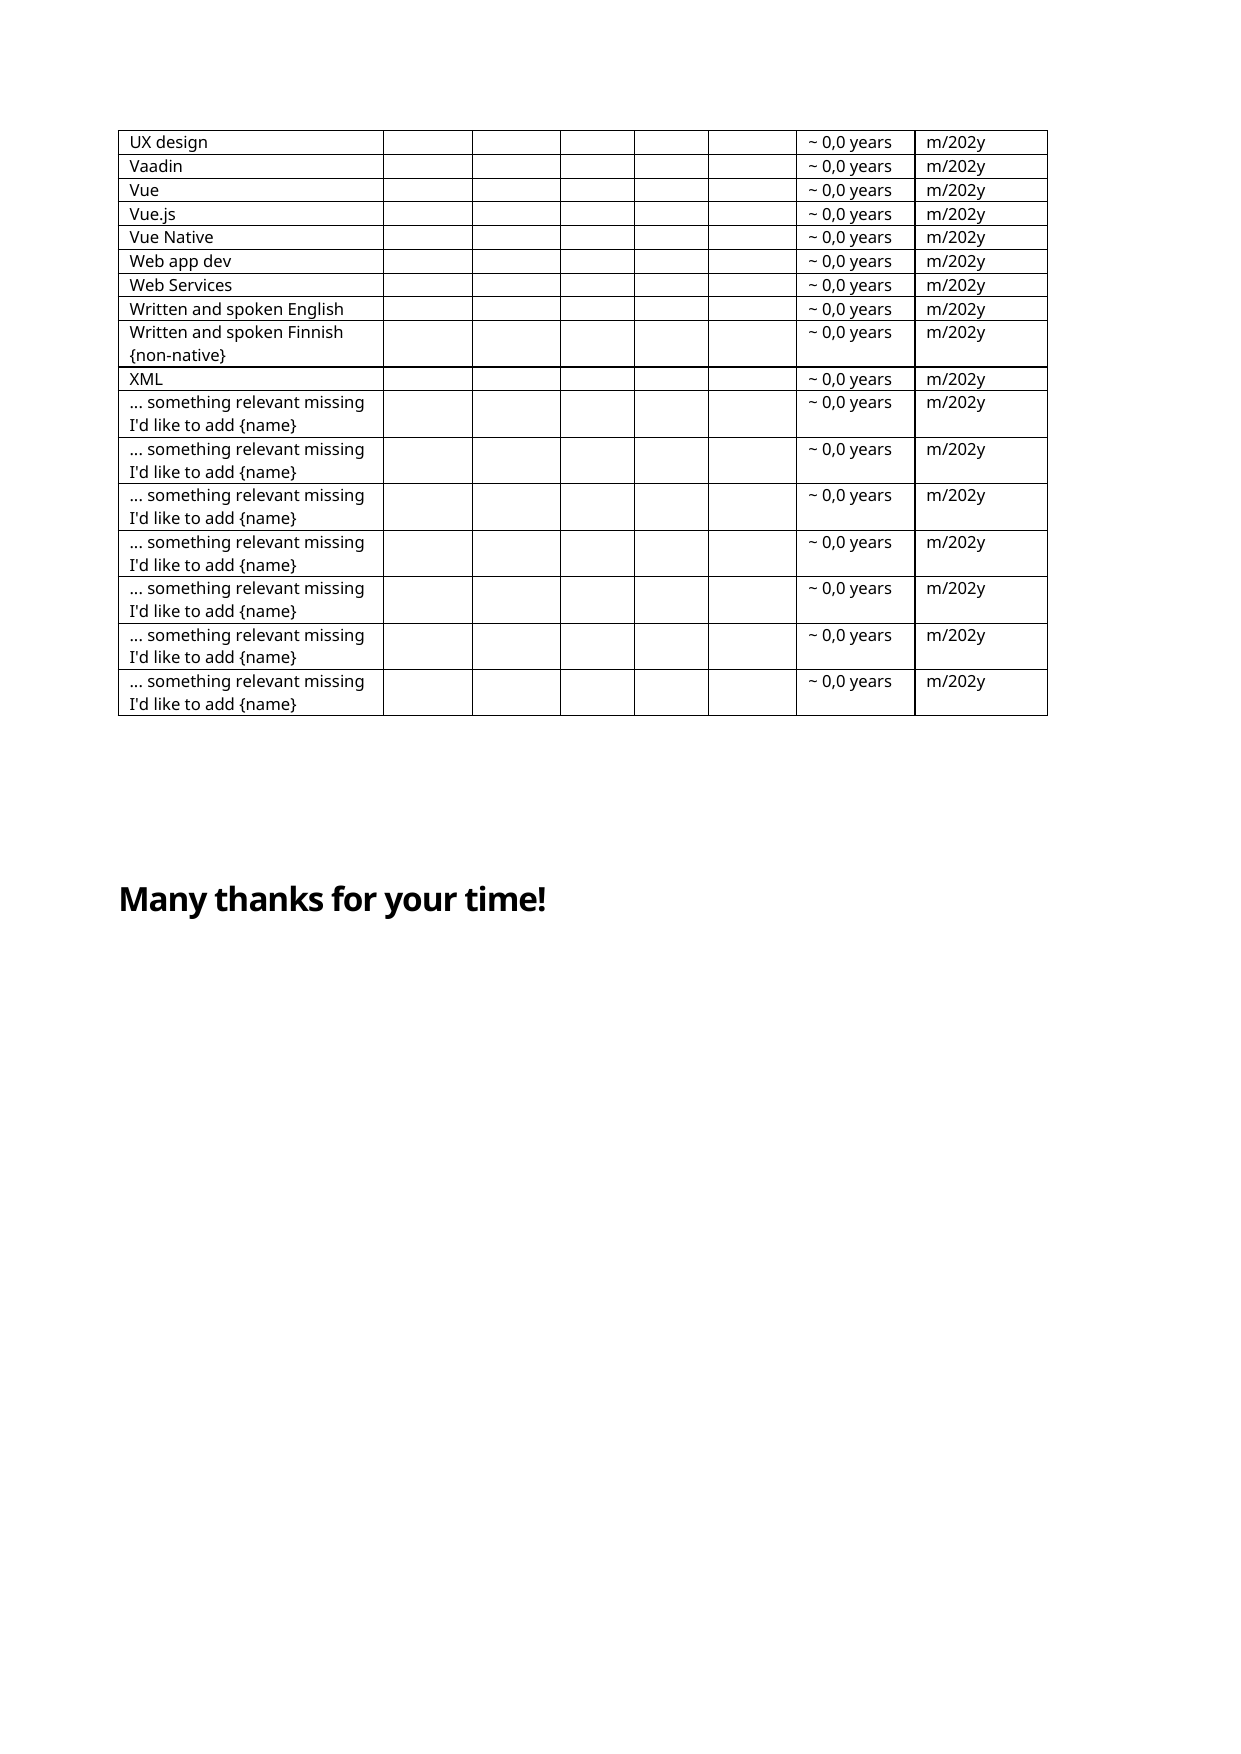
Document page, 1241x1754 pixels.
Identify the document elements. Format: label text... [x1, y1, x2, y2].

table_cell ~ 0,0 years [797, 179, 914, 201]
table_cell ... something relevant missing I'd like to add {name} [119, 484, 383, 529]
table_cell m/202y [916, 250, 1047, 272]
table_cell Vue [119, 179, 383, 201]
table_cell [384, 670, 472, 715]
table_cell [561, 531, 634, 576]
table_cell [473, 531, 560, 576]
table_cell [384, 226, 472, 249]
table_cell [709, 131, 796, 154]
table_cell [384, 202, 472, 225]
table_cell ... something relevant missing I'd like to add {name} [119, 624, 383, 669]
table_cell [709, 202, 796, 225]
table_cell [384, 250, 472, 272]
table_cell [635, 624, 708, 669]
table_cell [561, 484, 634, 529]
table_cell Web Services [119, 274, 383, 296]
table_cell [709, 179, 796, 201]
table_cell [561, 670, 634, 715]
table_cell [709, 274, 796, 296]
table_cell ~ 0,0 years [797, 670, 914, 715]
table_cell [709, 624, 796, 669]
table_cell [709, 368, 796, 390]
table_cell [709, 577, 796, 622]
table_cell [635, 131, 708, 154]
table_cell ~ 0,0 years [797, 321, 914, 366]
table_cell [635, 297, 708, 320]
table_cell [709, 297, 796, 320]
table_cell [561, 202, 634, 225]
table_cell ... something relevant missing I'd like to add {name} [119, 438, 383, 483]
table_cell m/202y [916, 368, 1047, 390]
table_cell ~ 0,0 years [797, 131, 914, 154]
table_cell ~ 0,0 years [797, 274, 914, 296]
table_cell m/202y [916, 226, 1047, 249]
table_cell ~ 0,0 years [797, 531, 914, 576]
table_cell ~ 0,0 years [797, 484, 914, 529]
table_cell [709, 391, 796, 437]
table_cell [635, 155, 708, 177]
table_cell [384, 179, 472, 201]
table_cell [473, 155, 560, 177]
table_cell m/202y [916, 484, 1047, 529]
table_cell Vue.js [119, 202, 383, 225]
table_cell [384, 321, 472, 366]
table_cell [635, 321, 708, 366]
subtitle Many thanks for your time! [118, 876, 1122, 921]
table_cell ... something relevant missing I'd like to add {name} [119, 391, 383, 437]
table_cell Vue Native [119, 226, 383, 249]
table_cell [709, 531, 796, 576]
table_cell ~ 0,0 years [797, 624, 914, 669]
table_cell [635, 368, 708, 390]
table_cell [473, 297, 560, 320]
table_cell [384, 274, 472, 296]
table_cell [384, 484, 472, 529]
table_cell [635, 179, 708, 201]
table_cell [473, 202, 560, 225]
table_cell m/202y [916, 202, 1047, 225]
table_cell ~ 0,0 years [797, 155, 914, 177]
table_cell [473, 577, 560, 622]
table_cell [473, 391, 560, 437]
table_cell [384, 391, 472, 437]
table_cell XML [119, 368, 383, 390]
table_cell [384, 131, 472, 154]
table_cell [561, 155, 634, 177]
table_cell [561, 297, 634, 320]
table_cell [635, 577, 708, 622]
table_cell [384, 155, 472, 177]
table_cell ... something relevant missing I'd like to add {name} [119, 670, 383, 715]
table_cell ~ 0,0 years [797, 368, 914, 390]
table_cell m/202y [916, 624, 1047, 669]
table_cell [473, 438, 560, 483]
table_cell [561, 438, 634, 483]
table_cell UX design [119, 131, 383, 154]
table_cell [709, 438, 796, 483]
table_cell Vaadin [119, 155, 383, 177]
table_cell [709, 321, 796, 366]
table_cell [635, 250, 708, 272]
table_cell [384, 438, 472, 483]
table_cell [561, 226, 634, 249]
table_cell [473, 484, 560, 529]
table_cell [561, 250, 634, 272]
table_cell m/202y [916, 531, 1047, 576]
table_cell [635, 202, 708, 225]
table_cell [561, 274, 634, 296]
table_cell m/202y [916, 274, 1047, 296]
table_cell [709, 250, 796, 272]
table_cell [561, 321, 634, 366]
table_cell Web app dev [119, 250, 383, 272]
table_cell m/202y [916, 577, 1047, 622]
table_cell Written and spoken English [119, 297, 383, 320]
table_cell [709, 226, 796, 249]
table_cell [709, 155, 796, 177]
table_cell [473, 131, 560, 154]
table_cell [384, 531, 472, 576]
table_cell ... something relevant missing I'd like to add {name} [119, 577, 383, 622]
table_cell [561, 577, 634, 622]
table_cell ~ 0,0 years [797, 391, 914, 437]
table_cell [473, 250, 560, 272]
table_cell [635, 226, 708, 249]
table_cell [473, 670, 560, 715]
table_cell [473, 226, 560, 249]
table_cell [473, 368, 560, 390]
table_cell Written and spoken Finnish {non-native} [119, 321, 383, 366]
table_cell ~ 0,0 years [797, 202, 914, 225]
table_cell [561, 368, 634, 390]
table_cell [384, 624, 472, 669]
table_cell m/202y [916, 297, 1047, 320]
table_cell ~ 0,0 years [797, 226, 914, 249]
table_cell ~ 0,0 years [797, 250, 914, 272]
table_cell [561, 179, 634, 201]
table_cell [473, 274, 560, 296]
table_cell [384, 297, 472, 320]
table_cell m/202y [916, 438, 1047, 483]
table_cell [473, 179, 560, 201]
table_cell [635, 391, 708, 437]
table_cell [561, 624, 634, 669]
table_cell m/202y [916, 179, 1047, 201]
table_cell [709, 484, 796, 529]
table_cell [384, 577, 472, 622]
table_cell [635, 274, 708, 296]
table_cell [635, 438, 708, 483]
table_cell [635, 484, 708, 529]
table_cell [635, 531, 708, 576]
table_cell m/202y [916, 670, 1047, 715]
table_cell [635, 670, 708, 715]
table_cell [709, 670, 796, 715]
table_cell [561, 131, 634, 154]
table_cell ~ 0,0 years [797, 577, 914, 622]
table_cell [473, 624, 560, 669]
table_cell [473, 321, 560, 366]
table_cell m/202y [916, 391, 1047, 437]
table_cell [384, 368, 472, 390]
table_cell ... something relevant missing I'd like to add {name} [119, 531, 383, 576]
table_cell [561, 391, 634, 437]
table_cell m/202y [916, 321, 1047, 366]
table_cell ~ 0,0 years [797, 438, 914, 483]
table_cell ~ 0,0 years [797, 297, 914, 320]
table_cell m/202y [916, 131, 1047, 154]
table_cell m/202y [916, 155, 1047, 177]
